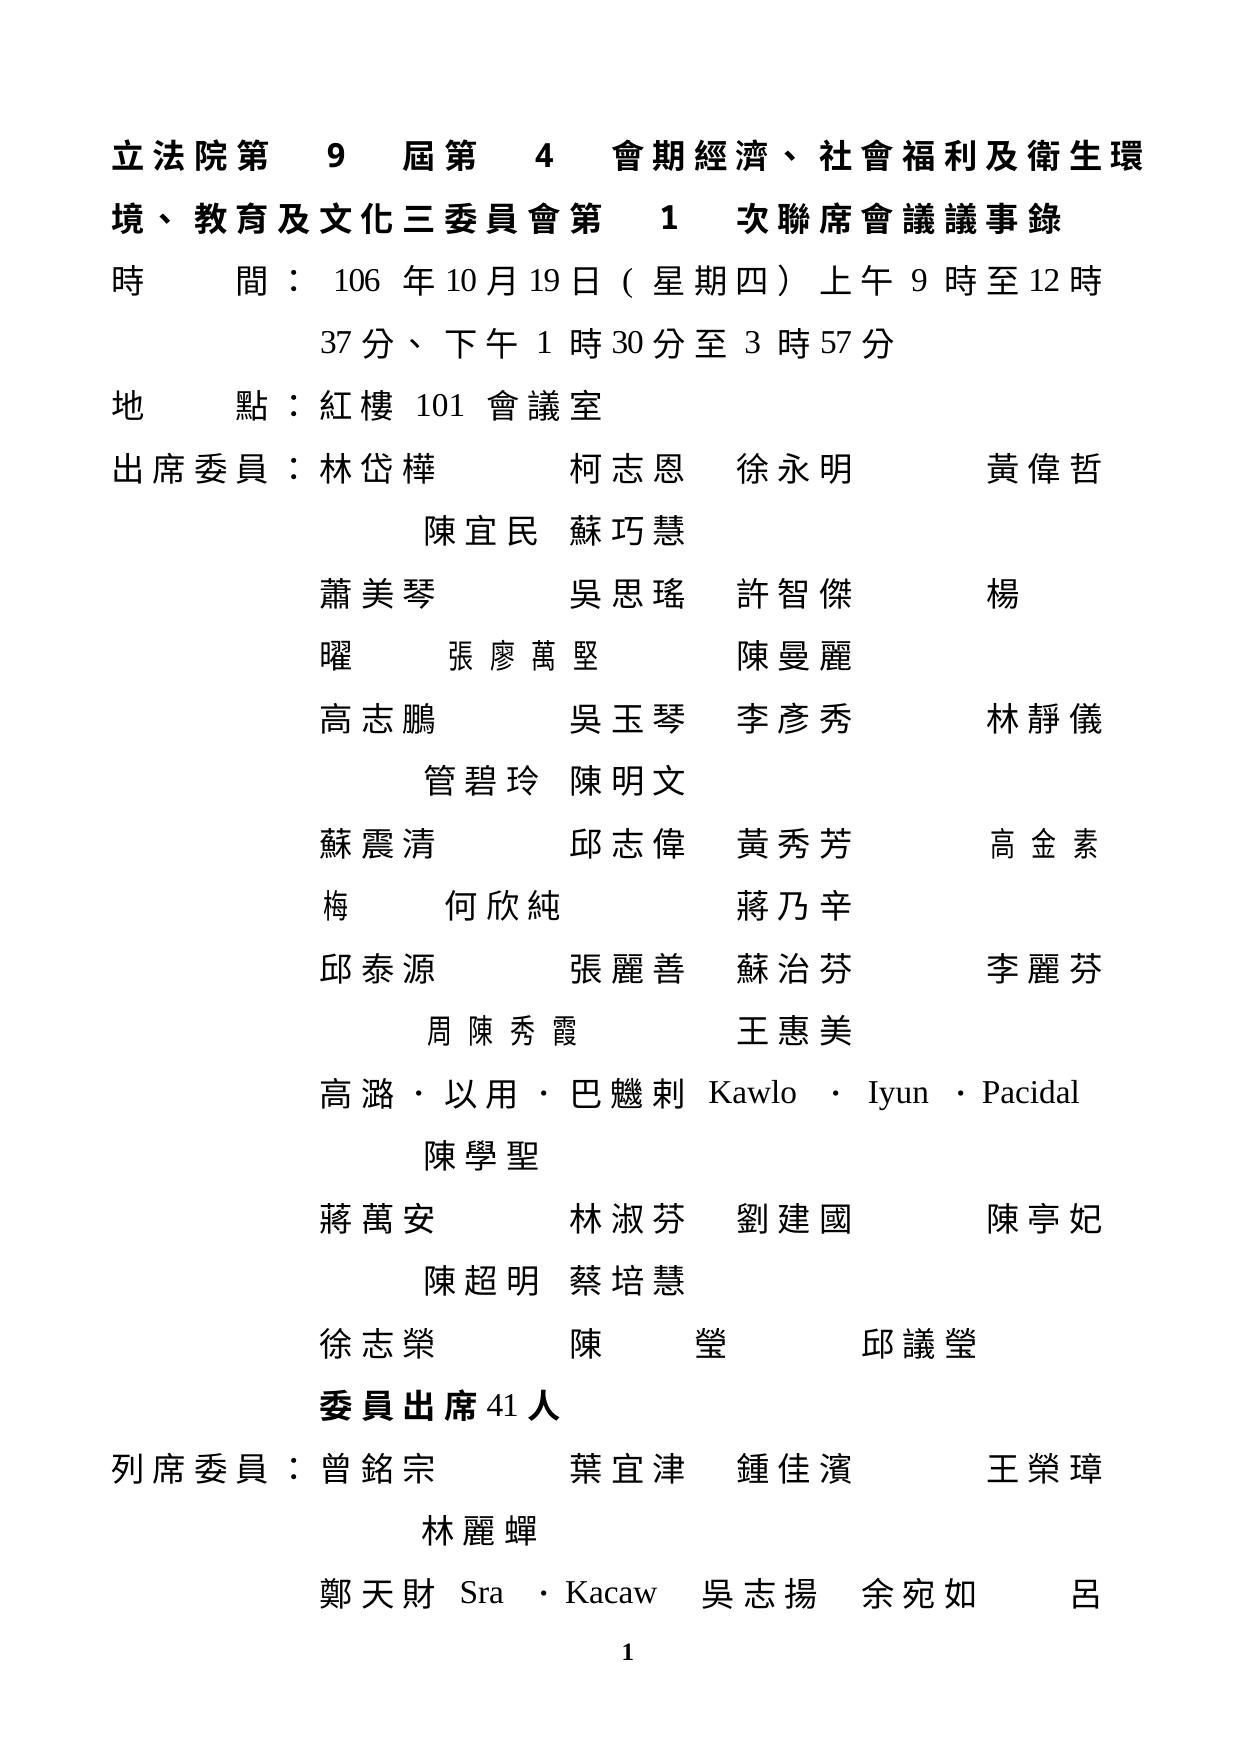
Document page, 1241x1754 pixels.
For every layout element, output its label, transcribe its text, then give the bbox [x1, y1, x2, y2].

text 列席委員：曾銘宗 葉宜津 鍾佳濱 王榮璋 林麗蟬 鄭天財Sra．Kacaw 吳志揚 余宛如 呂 [107, 1425, 1114, 1613]
text 出席委員：林岱樺 柯志恩 徐永明 黃偉哲 陳宜民 蘇巧慧 蕭美琴 吳思瑤 許智傑 楊 曜 張廖萬堅 陳曼麗 高志鵬 吳玉琴 李彥秀 林靜儀 管碧玲 陳明文 蘇震清 邱志偉 黃秀芳 高金素梅 何欣純 蔣乃辛 邱泰源 張麗善 蘇治芬 李麗芬 周陳秀霞 王惠美 高潞．以用．巴魕剌Kawlo．Iyun．Pacidal 陳學聖 蔣萬安 林淑芬 劉建國 陳亭妃 陳超明 蔡培慧 徐志榮 陳 瑩 邱議瑩 委員出席41人 [107, 425, 1114, 1425]
text 立法院第9屆第4會期經濟、社會福利及衛生環境、教育及文化三委員會第1次聯席會議議事錄 [107, 113, 1148, 238]
text 時 間：106年10月19日(星期四）上午9時至12時37分、下午1時30分至3時57分 [107, 238, 1117, 363]
text 地 點：紅樓101會議室 [107, 363, 1148, 425]
